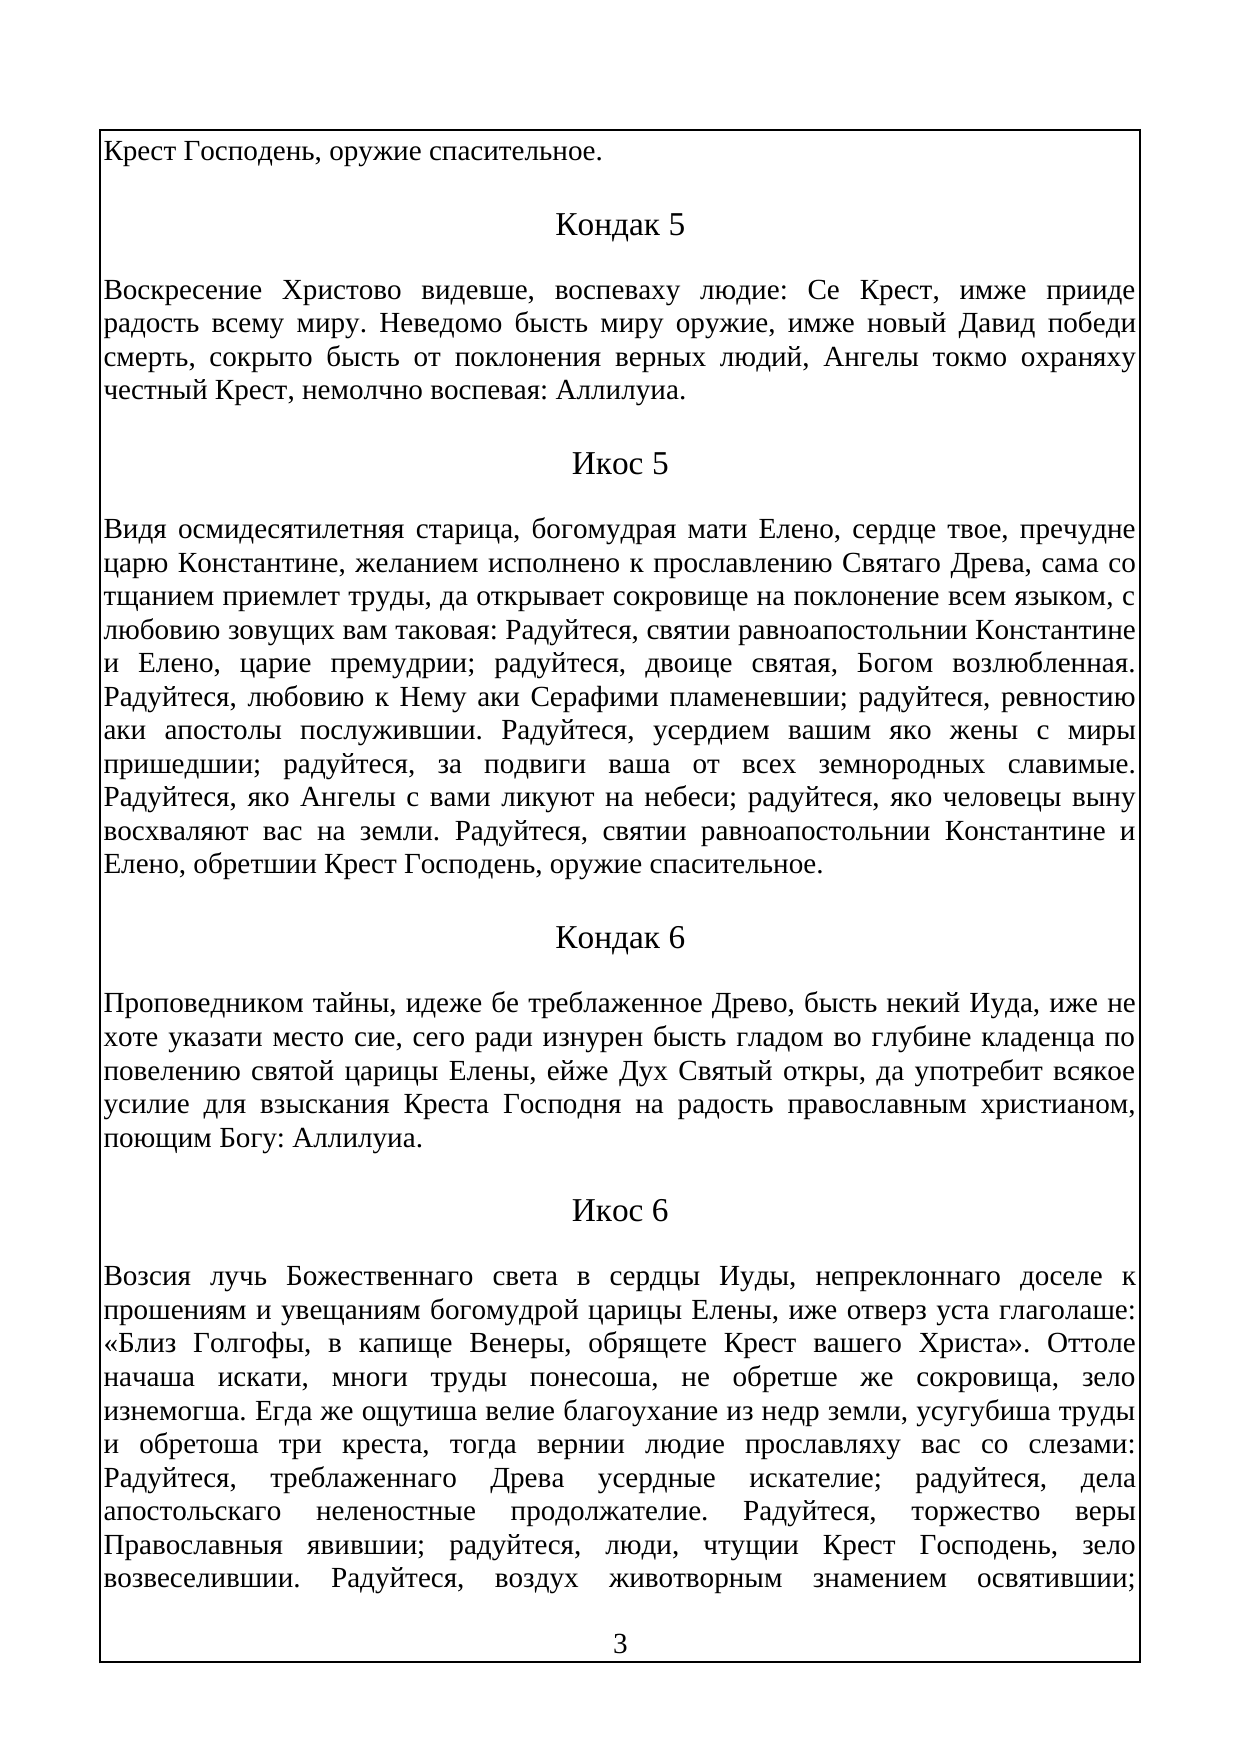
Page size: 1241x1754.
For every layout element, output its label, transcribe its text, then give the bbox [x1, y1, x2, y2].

subtitle Кондак 6 [103, 918, 1137, 956]
text Воскресение Христово видевше, воспеваху людие: Се Крест, имже прииде радость всему миру. Неведомо бысть миру оружие, имже новый Давид победи смерть, сокрыто бысть от поклонения верных людий, Ангелы токмо охраняху честный Крест, немолчно воспевая: Аллилуиа. [103, 272, 1137, 406]
subtitle Икос 6 [103, 1191, 1137, 1229]
text Проповедником тайны, идеже бе треблаженное Древо, бысть некий Иуда, иже не хоте указати место сие, сего ради изнурен бысть гладом во глубине кладенца по повелению святой царицы Елены, ейже Дух Святый откры, да употребит всякое усилие для взыскания Креста Господня на радость православным христианом, поющим Богу: Аллилуиа. [103, 986, 1137, 1153]
subtitle Кондак 5 [103, 204, 1137, 242]
subtitle Икос 5 [103, 443, 1137, 482]
text Видя осмидесятилетняя старица, богомудрая мати Елено, сердце твое, пречудне царю Константине, желанием исполнено к прославлению Святаго Древа, сама со тщанием приемлет труды, да открывает сокровище на поклонение всем языком, с любовию зовущих вам таковая: Радуйтеся, святии равноапостольнии Константине и Елено, царие премудрии; радуйтеся, двоице святая, Богом возлюбленная. Радуйтеся, любовию к Нему аки Серафими пламеневшии; радуйтеся, ревностию аки апостолы послужившии. Радуйтеся, усердием вашим яко жены с миры пришедшии; радуйтеся, за подвиги ваша от всех земнородных славимые. Радуйтеся, яко Ангелы с вами ликуют на небеси; радуйтеся, яко человецы выну восхваляют вас на земли. Радуйтеся, святии равноапостольнии Константине и Елено, обретшии Крест Господень, оружие спасительное. [103, 511, 1137, 880]
text Крест Господень, оружие спасительное. [103, 133, 1137, 166]
text Возсия лучь Божественнаго света в сердцы Иуды, непреклоннаго доселе к прошениям и увещаниям богомудрой царицы Елены, иже отверз уста глаголаше: «Близ Голгофы, в капище Венеры, обрящете Крест вашего Христа». Оттоле начаша искати, многи труды понесоша, не обретше же сокровища, зело изнемогша. Егда же ощутиша велие благоухание из недр земли, усугубиша труды и обретоша три креста, тогда вернии людие прославляху вас со слезами: Радуйтеся, треблаженнаго Древа усердные искателие; радуйтеся, дела апостольскаго неленостные продолжателие. Радуйтеся, торжество веры Православныя явившии; радуйтеся, люди, чтущии Крест Господень, зело возвеселившии. Радуйтеся, воздух животворным знамением освятившии; [103, 1258, 1137, 1594]
